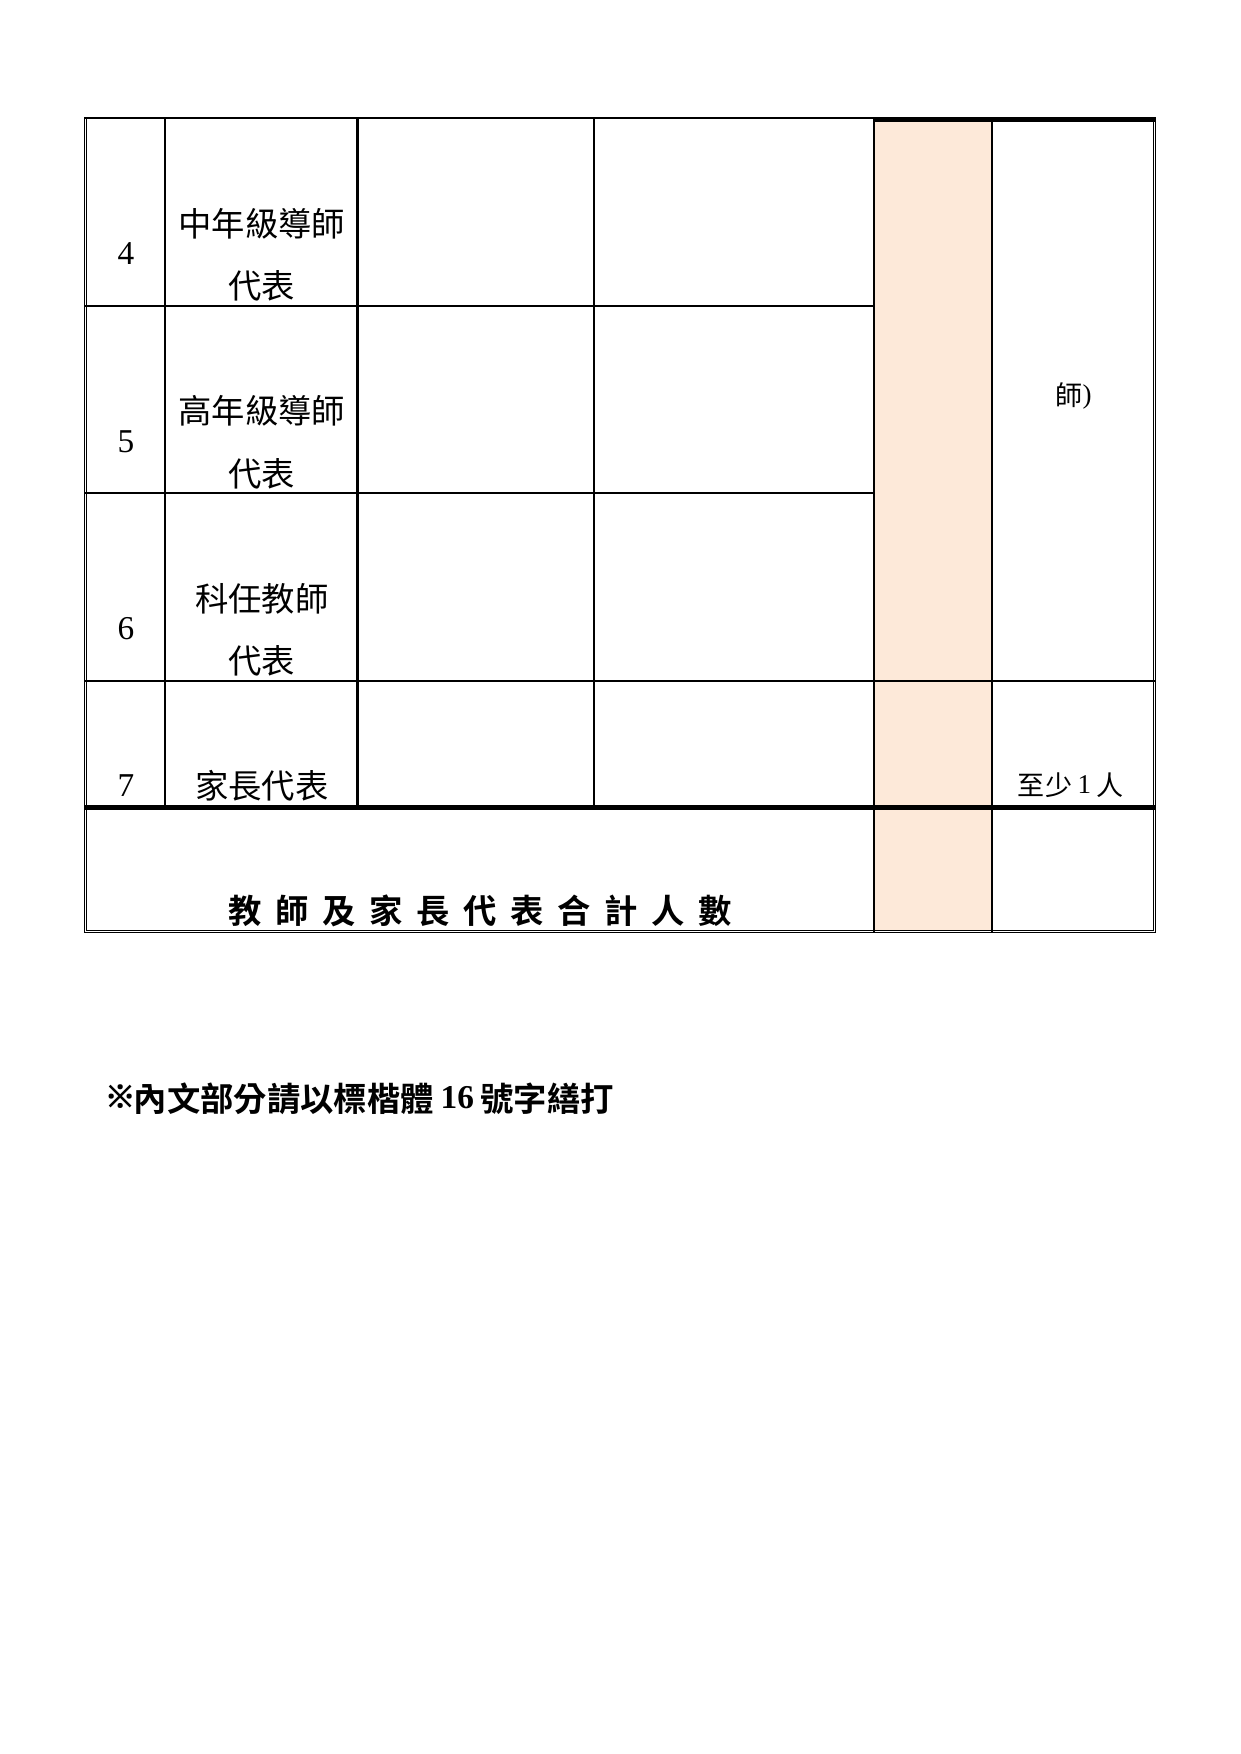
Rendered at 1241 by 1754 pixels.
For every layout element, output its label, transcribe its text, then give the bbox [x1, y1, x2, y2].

table_cell [359, 307, 593, 492]
table_cell [595, 119, 873, 305]
table_cell [993, 810, 1153, 930]
table_cell 4 [87, 119, 164, 305]
table_cell 6 [87, 494, 164, 680]
table_cell [359, 119, 593, 305]
table_cell [875, 810, 991, 930]
table_cell [875, 682, 991, 805]
table_cell [359, 494, 593, 680]
table_cell 科任教師 代表 [166, 494, 356, 680]
table_cell 家長代表 [166, 682, 356, 805]
table_cell 師) [993, 122, 1153, 680]
table_cell [595, 494, 873, 680]
table_cell 教師及家長代表合計人數 [87, 810, 873, 930]
table_cell [595, 307, 873, 492]
table_cell 5 [87, 307, 164, 492]
table_cell 中年級導師代表 [166, 119, 356, 305]
text ※內文部分請以標楷體16號字繕打 [106, 1055, 1134, 1117]
table_cell 至少1人 [993, 682, 1153, 805]
table_cell [875, 122, 991, 680]
table_cell 7 [87, 682, 164, 805]
table_cell [359, 682, 593, 805]
table_cell 高年級導師代表 [166, 307, 356, 492]
table_cell [595, 682, 873, 805]
